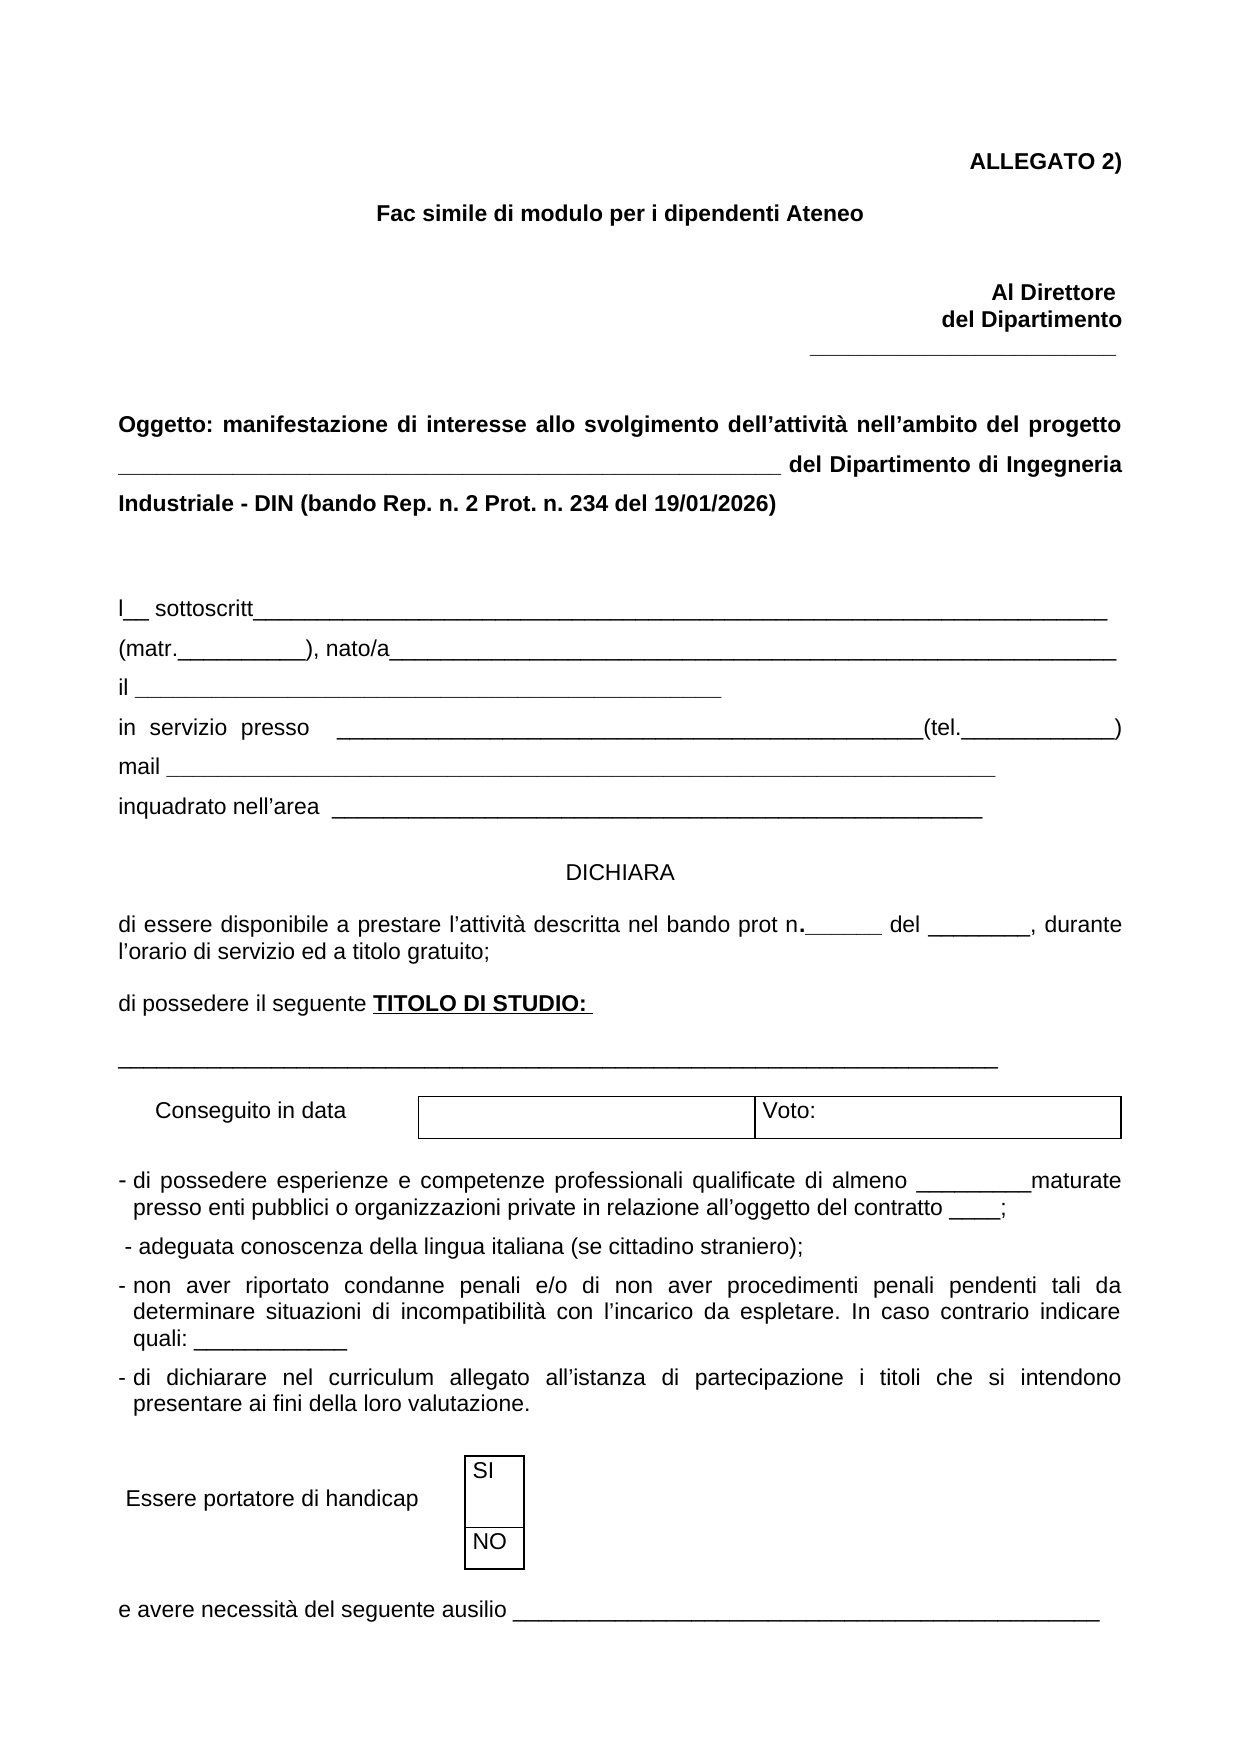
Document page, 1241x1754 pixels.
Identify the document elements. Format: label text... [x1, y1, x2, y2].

text in servizio presso ______________________________________________(tel.____________) mail _________________________________________________________________ [118, 714, 1122, 780]
table_header [525, 1455, 598, 1527]
list di possedere esperienze e competenze professionali qualificate di almeno _________maturate presso enti pubblici o organizzazioni private in relazione all’oggetto del contratto ____; [118, 1165, 1122, 1221]
text inquadrato nell’area ___________________________________________________ [118, 793, 1122, 819]
text - adeguata conoscenza della lingua italiana (se cittadino straniero); [118, 1233, 1122, 1259]
text di possedere il seguente TITOLO DI STUDIO: [118, 990, 1122, 1017]
table_cell NO [466, 1528, 523, 1568]
text Oggetto: manifestazione di interesse allo svolgimento dell’attività nell’ambito del progetto ____________________________________________________ del Dipartimento di Ingegneria Industriale - DIN (bando Rep. n. 2 Prot. n. 234 del 19/01/2026) [118, 411, 1122, 516]
text e avere necessità del seguente ausilio ______________________________________________ [118, 1596, 1122, 1623]
text ________________________ [118, 332, 1122, 358]
text (matr.__________), nato/a_________________________________________________________ [118, 635, 1122, 661]
table_header [419, 1097, 754, 1137]
text Al Direttore [118, 279, 1122, 306]
text Fac simile di modulo per i dipendenti Ateneo [118, 200, 1122, 227]
table_header Essere portatore di handicap [118, 1455, 464, 1527]
text del Dipartimento [118, 306, 1122, 332]
list di dichiarare nel curriculum allegato all’istanza di partecipazione i titoli che si intendono presentare ai fini della loro valutazione. [118, 1363, 1122, 1416]
text l__ sottoscritt___________________________________________________________________ [118, 595, 1122, 622]
text il ______________________________________________ [118, 674, 1122, 701]
text di essere disponibile a prestare l’attività descritta nel bando prot n.______ del ________, durante l’orario di servizio ed a titolo gratuito; [118, 911, 1122, 964]
text ALLEGATO 2) [118, 148, 1122, 174]
text DICHIARA [118, 859, 1122, 885]
list non aver riportato condanne penali e/o di non aver procedimenti penali pendenti tali da determinare situazioni di incompatibilità con l’incarico da espletare. In caso contrario indicare quali: ____________ [118, 1272, 1122, 1351]
table_cell [118, 1527, 464, 1568]
text _____________________________________________________________________ [118, 1043, 1122, 1069]
table_cell [525, 1527, 598, 1568]
table_header Conseguito in data [118, 1096, 418, 1137]
table_header Voto: [756, 1097, 1120, 1137]
table_header SI [466, 1457, 523, 1527]
